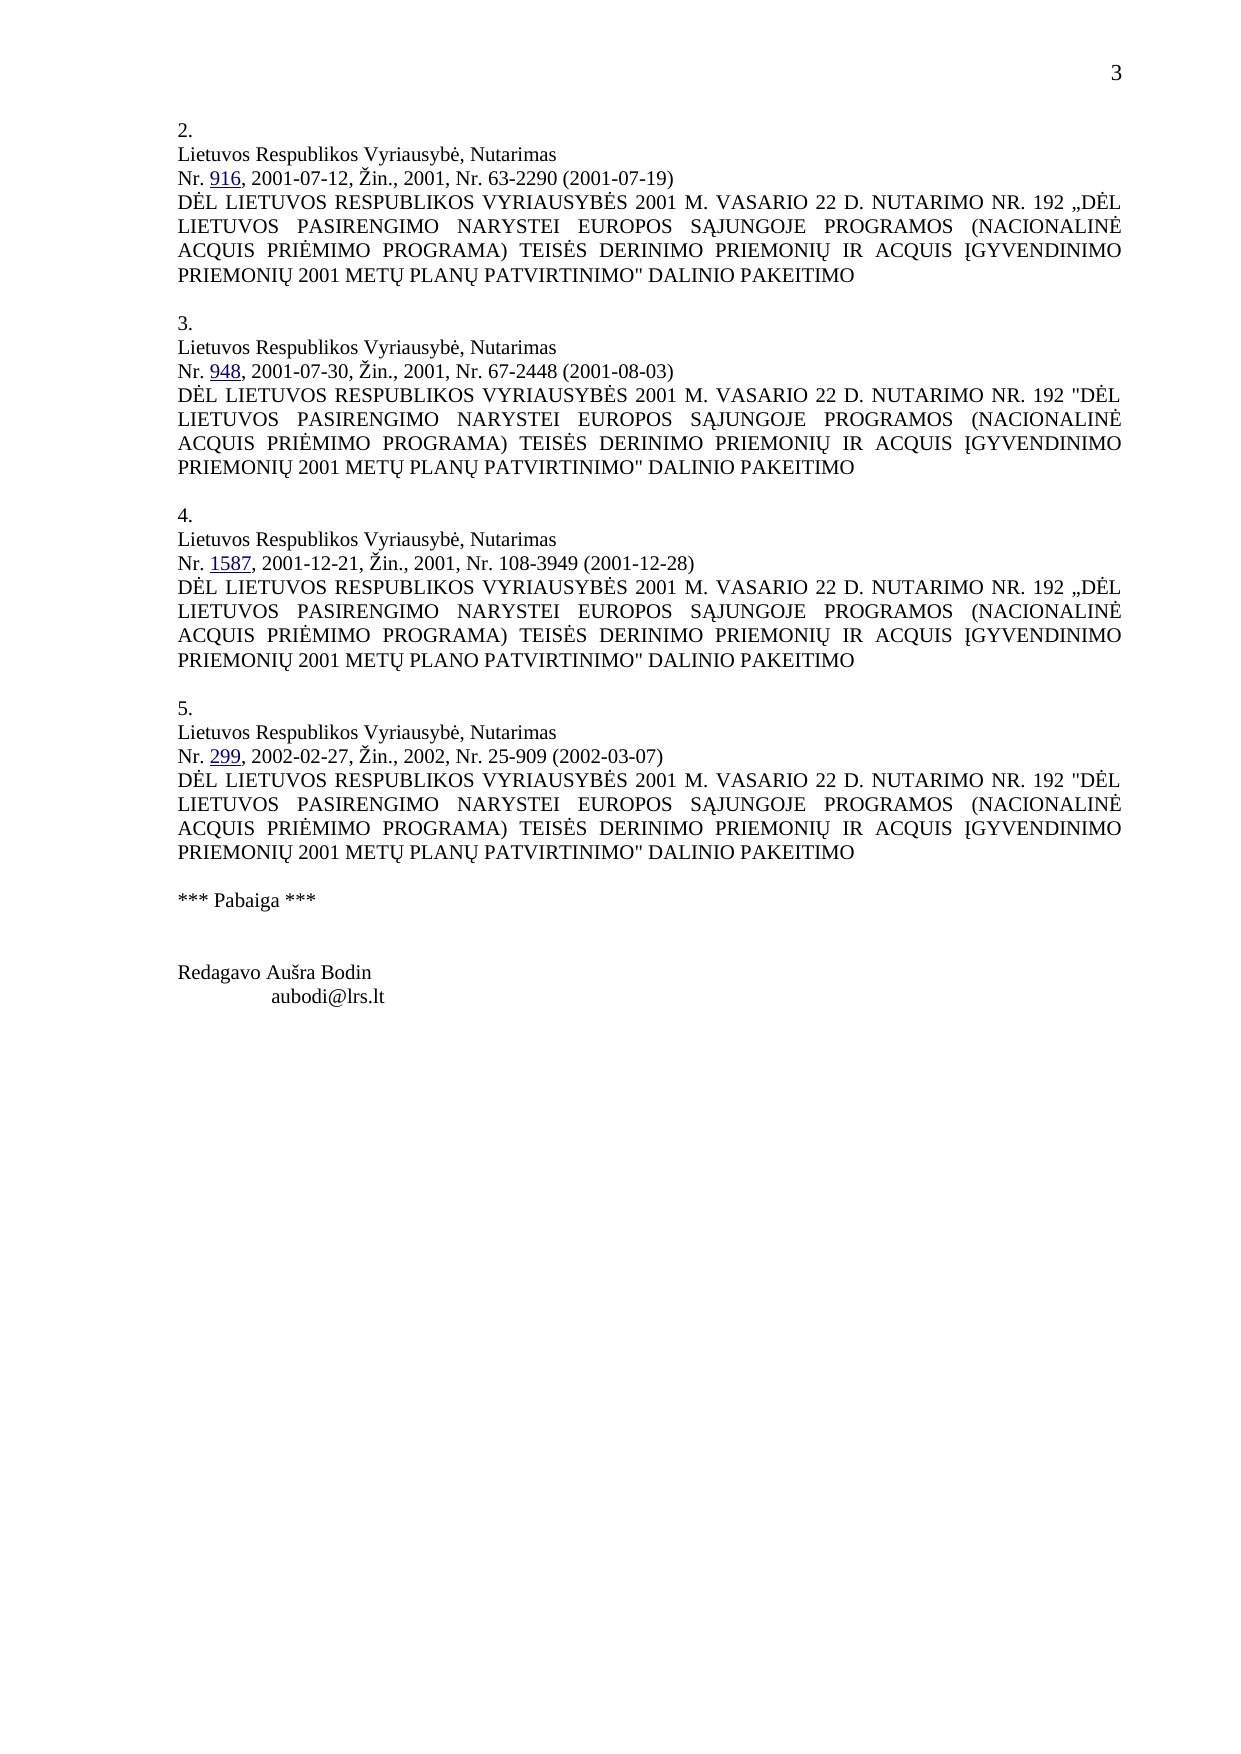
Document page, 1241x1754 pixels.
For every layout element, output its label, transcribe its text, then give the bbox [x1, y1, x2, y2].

text Redagavo Aušra Bodin [177, 960, 1122, 984]
text aubodi@lrs.lt [177, 984, 1122, 1008]
text 2. [177, 118, 1122, 142]
text Lietuvos Respublikos Vyriausybė, Nutarimas [177, 527, 1122, 551]
text Nr. 948, 2001-07-30, Žin., 2001, Nr. 67-2448 (2001-08-03) [177, 359, 1122, 383]
text DĖL LIETUVOS RESPUBLIKOS VYRIAUSYBĖS 2001 M. VASARIO 22 D. NUTARIMO NR. 192 "DĖL LIETUVOS PASIRENGIMO NARYSTEI EUROPOS SĄJUNGOJE PROGRAMOS (NACIONALINĖ ACQUIS PRIĖMIMO PROGRAMA) TEISĖS DERINIMO PRIEMONIŲ IR ACQUIS ĮGYVENDINIMO PRIEMONIŲ 2001 METŲ PLANŲ PATVIRTINIMO" DALINIO PAKEITIMO [177, 383, 1122, 479]
text DĖL LIETUVOS RESPUBLIKOS VYRIAUSYBĖS 2001 M. VASARIO 22 D. NUTARIMO NR. 192 "DĖL LIETUVOS PASIRENGIMO NARYSTEI EUROPOS SĄJUNGOJE PROGRAMOS (NACIONALINĖ ACQUIS PRIĖMIMO PROGRAMA) TEISĖS DERINIMO PRIEMONIŲ IR ACQUIS ĮGYVENDINIMO PRIEMONIŲ 2001 METŲ PLANŲ PATVIRTINIMO" DALINIO PAKEITIMO [177, 768, 1122, 864]
text DĖL LIETUVOS RESPUBLIKOS VYRIAUSYBĖS 2001 M. VASARIO 22 D. NUTARIMO NR. 192 „DĖL LIETUVOS PASIRENGIMO NARYSTEI EUROPOS SĄJUNGOJE PROGRAMOS (NACIONALINĖ ACQUIS PRIĖMIMO PROGRAMA) TEISĖS DERINIMO PRIEMONIŲ IR ACQUIS ĮGYVENDINIMO PRIEMONIŲ 2001 METŲ PLANO PATVIRTINIMO" DALINIO PAKEITIMO [177, 575, 1122, 672]
text Nr. 299, 2002-02-27, Žin., 2002, Nr. 25-909 (2002-03-07) [177, 744, 1122, 768]
text 3. [177, 311, 1122, 335]
text Lietuvos Respublikos Vyriausybė, Nutarimas [177, 142, 1122, 166]
text Lietuvos Respublikos Vyriausybė, Nutarimas [177, 720, 1122, 744]
text Nr. 916, 2001-07-12, Žin., 2001, Nr. 63-2290 (2001-07-19) [177, 166, 1122, 190]
text 4. [177, 503, 1122, 527]
text DĖL LIETUVOS RESPUBLIKOS VYRIAUSYBĖS 2001 M. VASARIO 22 D. NUTARIMO NR. 192 „DĖL LIETUVOS PASIRENGIMO NARYSTEI EUROPOS SĄJUNGOJE PROGRAMOS (NACIONALINĖ ACQUIS PRIĖMIMO PROGRAMA) TEISĖS DERINIMO PRIEMONIŲ IR ACQUIS ĮGYVENDINIMO PRIEMONIŲ 2001 METŲ PLANŲ PATVIRTINIMO" DALINIO PAKEITIMO [177, 190, 1122, 287]
text Nr. 1587, 2001-12-21, Žin., 2001, Nr. 108-3949 (2001-12-28) [177, 551, 1122, 575]
text *** Pabaiga *** [177, 888, 1122, 912]
text Lietuvos Respublikos Vyriausybė, Nutarimas [177, 335, 1122, 359]
text 5. [177, 696, 1122, 720]
